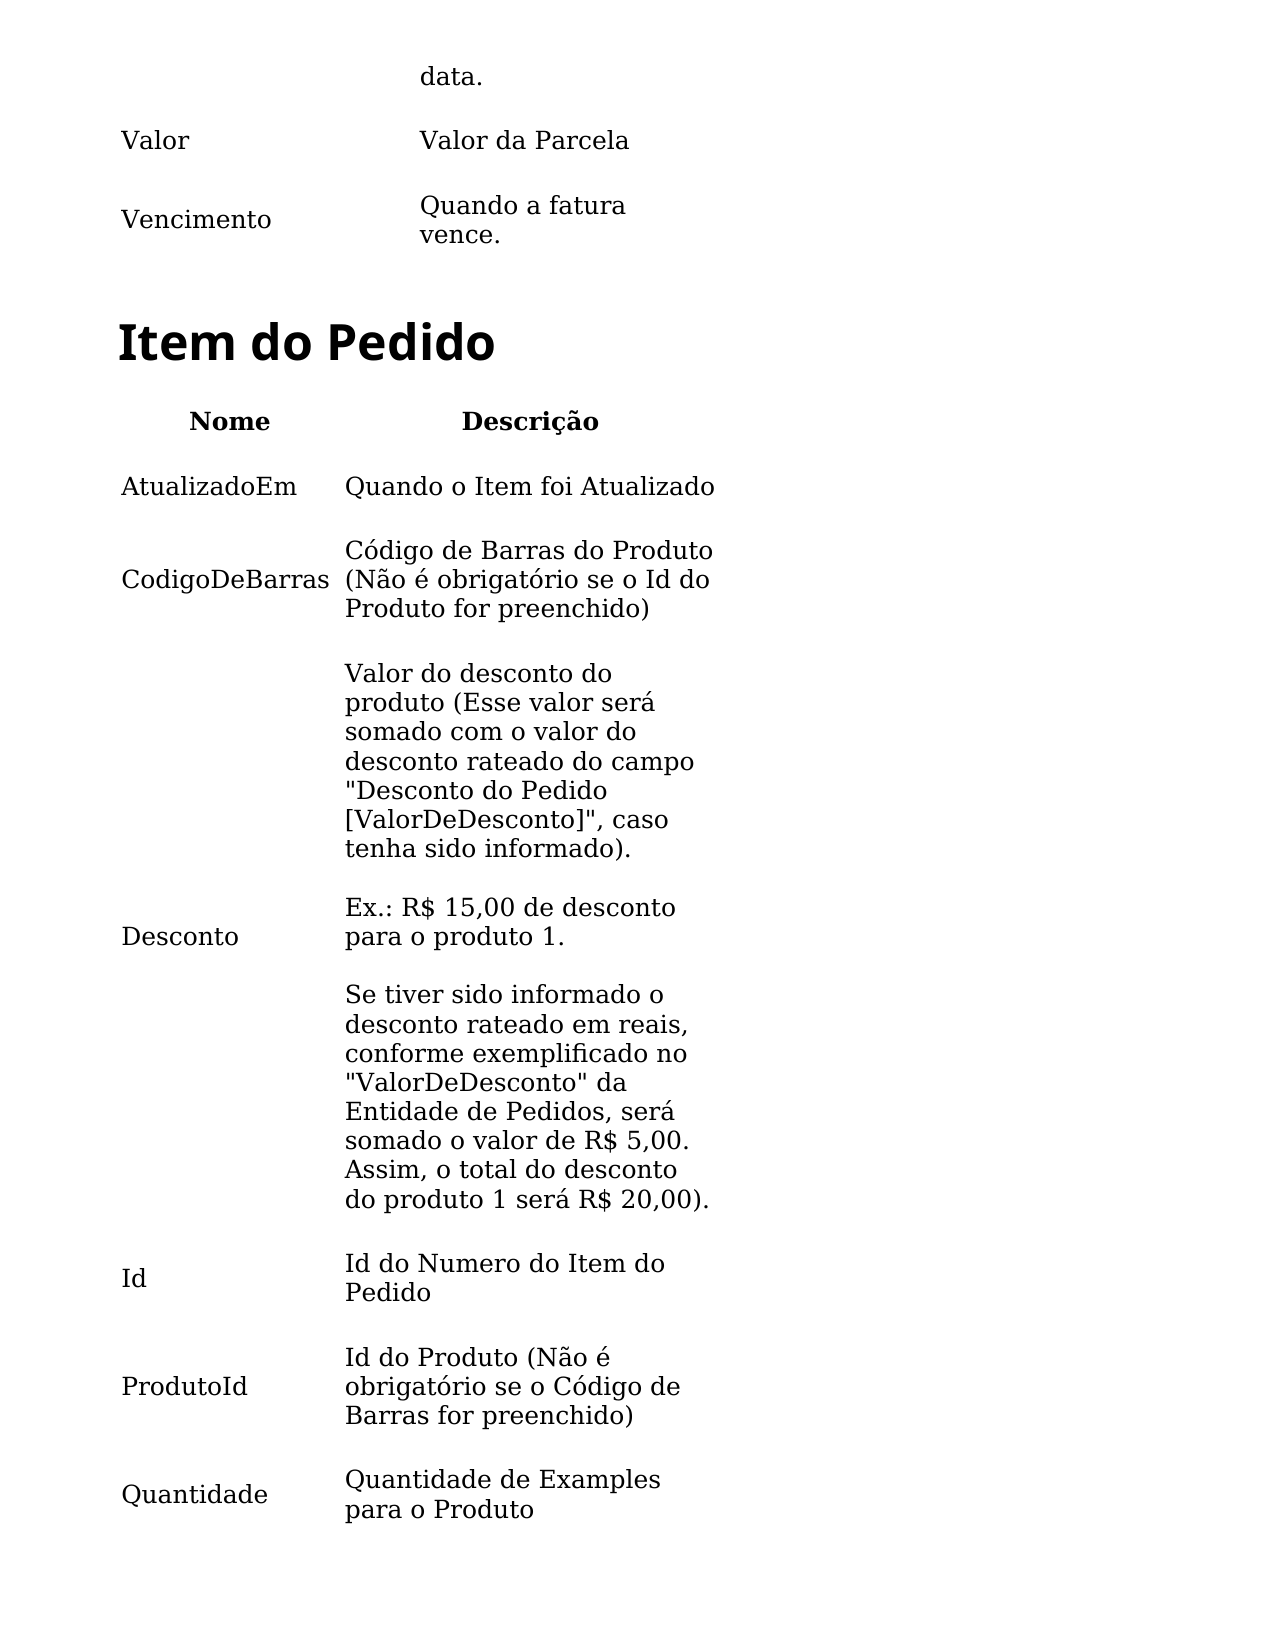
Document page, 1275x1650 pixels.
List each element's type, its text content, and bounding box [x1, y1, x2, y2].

table_cell Quantidade [118, 1463, 342, 1556]
table_cell Valor [118, 124, 417, 188]
table_cell Id [118, 1246, 342, 1340]
subtitle Item do Pedido [118, 307, 1216, 375]
table_cell AtualizadoEm [118, 469, 342, 533]
table_cell Desconto [118, 656, 342, 1246]
table_cell Quando o Item foi Atualizado [342, 469, 719, 533]
table_cell CodigoDeBarras [118, 534, 342, 656]
table_cell Id do Produto (Não é obrigatório se o Código de Barras for preenchido) [342, 1340, 719, 1463]
table_cell Vencimento [118, 188, 417, 282]
table_cell Id do Numero do Item do Pedido [342, 1246, 719, 1340]
table_cell ProdutoId [118, 1340, 342, 1463]
table_header Nome [118, 404, 342, 469]
table_cell Quando a fatura vence. [417, 188, 719, 282]
table_cell data. [417, 59, 719, 123]
table_cell Código de Barras do Produto (Não é obrigatório se o Id do Produto for preenchido) [342, 534, 719, 656]
table_cell Quantidade de Examples para o Produto [342, 1463, 719, 1556]
table_cell Valor da Parcela [417, 124, 719, 188]
table_cell [118, 59, 417, 123]
table_header Descrição [342, 404, 719, 469]
table_cell Valor do desconto do produto (Esse valor será somado com o valor do desconto rateado do campo "Desconto do Pedido [ValorDeDesconto]", caso tenha sido informado). Ex.: R$ 15,00 de desconto para o produto 1. Se tiver sido informado o desconto rateado em reais, conforme exemplificado no "ValorDeDesconto" da Entidade de Pedidos, será somado o valor de R$ 5,00. Assim, o total do desconto do produto 1 será R$ 20,00). [342, 656, 719, 1246]
